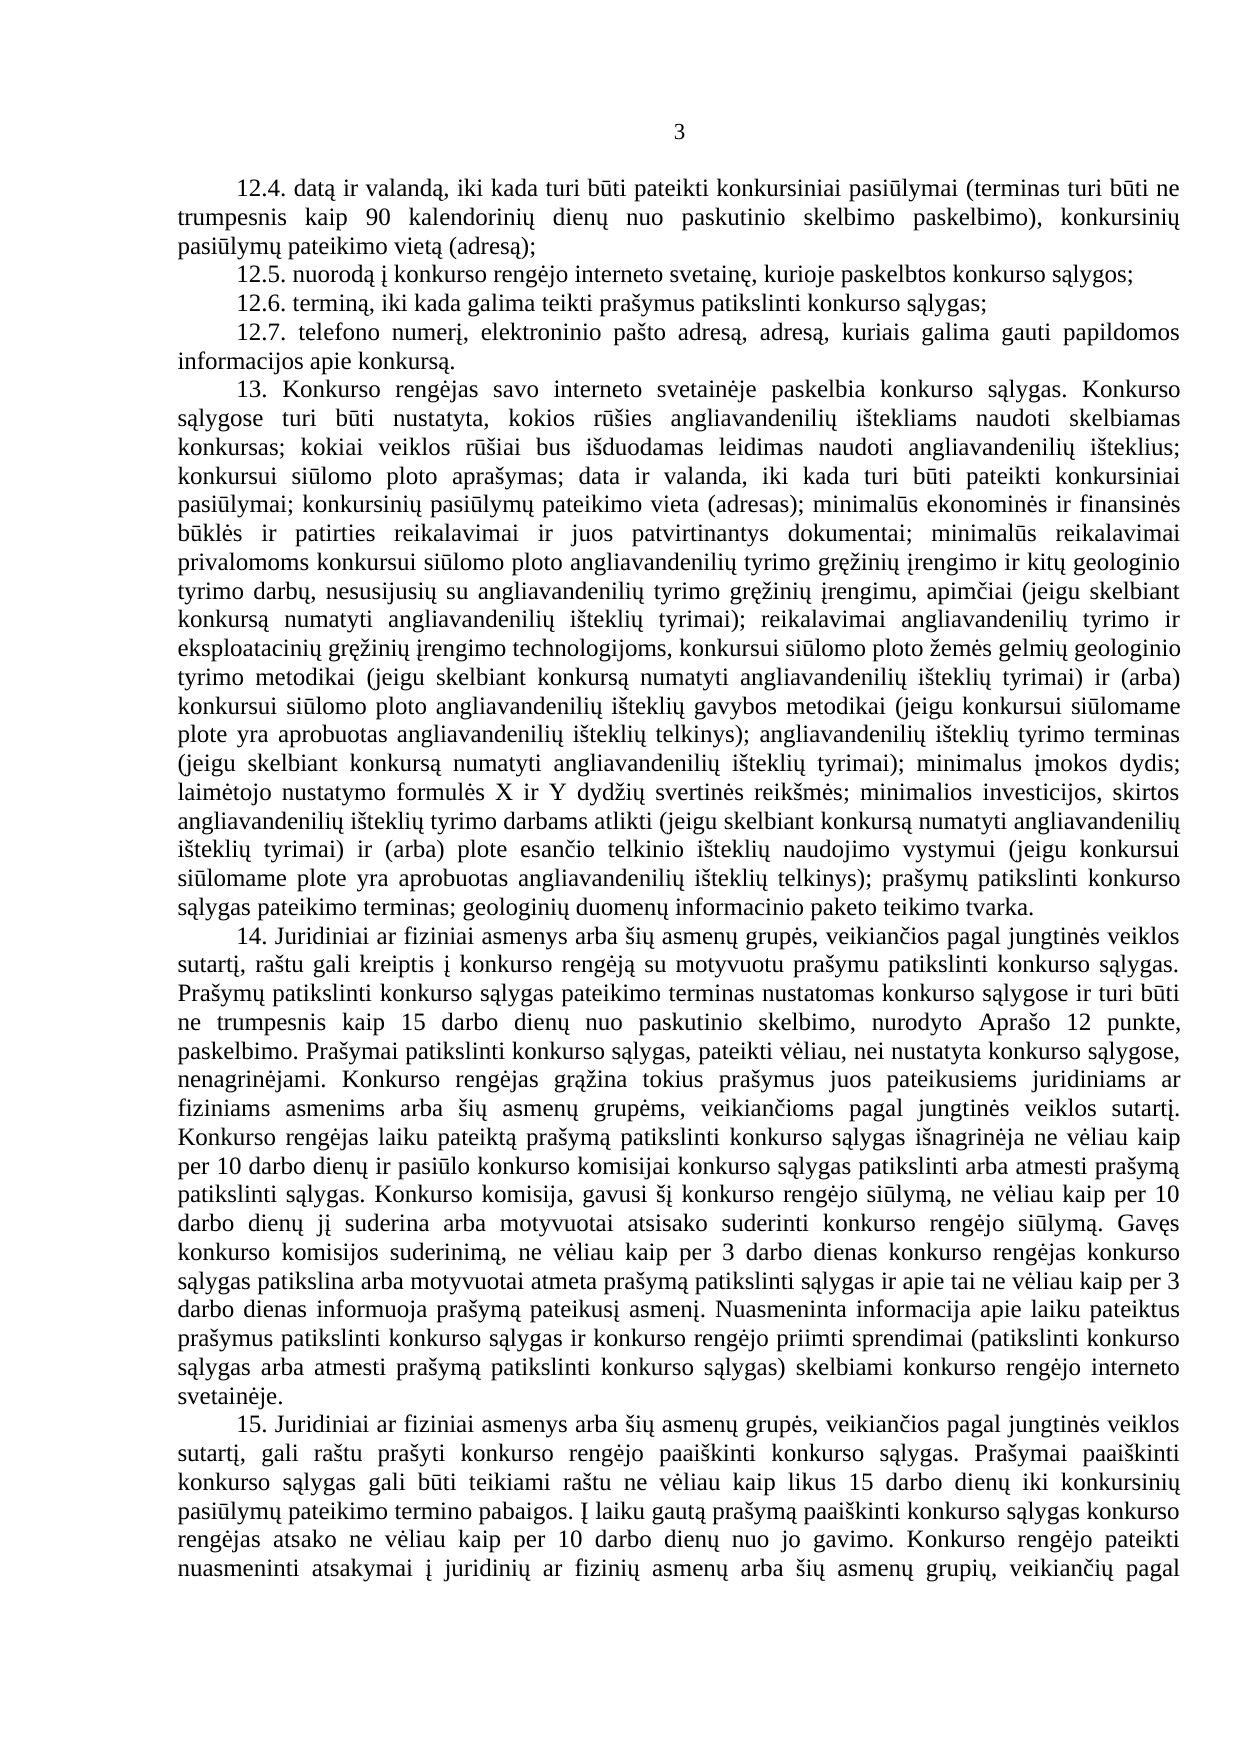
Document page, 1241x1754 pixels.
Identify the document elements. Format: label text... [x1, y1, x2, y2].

text 13. Konkurso rengėjas savo interneto svetainėje paskelbia konkurso sąlygas. Konkurso sąlygose turi būti nustatyta, kokios rūšies angliavandenilių ištekliams naudoti skelbiamas konkursas; kokiai veiklos rūšiai bus išduodamas leidimas naudoti angliavandenilių išteklius; konkursui siūlomo ploto aprašymas; data ir valanda, iki kada turi būti pateikti konkursiniai pasiūlymai; konkursinių pasiūlymų pateikimo vieta (adresas); minimalūs ekonominės ir finansinės būklės ir patirties reikalavimai ir juos patvirtinantys dokumentai; minimalūs reikalavimai privalomoms konkursui siūlomo ploto angliavandenilių tyrimo gręžinių įrengimo ir kitų geologinio tyrimo darbų, nesusijusių su angliavandenilių tyrimo gręžinių įrengimu, apimčiai (jeigu skelbiant konkursą numatyti angliavandenilių išteklių tyrimai); reikalavimai angliavandenilių tyrimo ir eksploatacinių gręžinių įrengimo technologijoms, konkursui siūlomo ploto žemės gelmių geologinio tyrimo metodikai (jeigu skelbiant konkursą numatyti angliavandenilių išteklių tyrimai) ir (arba) konkursui siūlomo ploto angliavandenilių išteklių gavybos metodikai (jeigu konkursui siūlomame plote yra aprobuotas angliavandenilių išteklių telkinys); angliavandenilių išteklių tyrimo terminas (jeigu skelbiant konkursą numatyti angliavandenilių išteklių tyrimai); minimalus įmokos dydis; laimėtojo nustatymo formulės X ir Y dydžių svertinės reikšmės; minimalios investicijos, skirtos angliavandenilių išteklių tyrimo darbams atlikti (jeigu skelbiant konkursą numatyti angliavandenilių išteklių tyrimai) ir (arba) plote esančio telkinio išteklių naudojimo vystymui (jeigu konkursui siūlomame plote yra aprobuotas angliavandenilių išteklių telkinys); prašymų patikslinti konkurso sąlygas pateikimo terminas; geologinių duomenų informacinio paketo teikimo tvarka. [177, 374, 1181, 921]
text 15. Juridiniai ar fiziniai asmenys arba šių asmenų grupės, veikiančios pagal jungtinės veiklos sutartį, gali raštu prašyti konkurso rengėjo paaiškinti konkurso sąlygas. Prašymai paaiškinti konkurso sąlygas gali būti teikiami raštu ne vėliau kaip likus 15 darbo dienų iki konkursinių pasiūlymų pateikimo termino pabaigos. Į laiku gautą prašymą paaiškinti konkurso sąlygas konkurso rengėjas atsako ne vėliau kaip per 10 darbo dienų nuo jo gavimo. Konkurso rengėjo pateikti nuasmeninti atsakymai į juridinių ar fizinių asmenų arba šių asmenų grupių, veikiančių pagal [177, 1409, 1181, 1582]
text 12.5. nuorodą į konkurso rengėjo interneto svetainę, kurioje paskelbtos konkurso sąlygos; [177, 259, 1181, 288]
text 14. Juridiniai ar fiziniai asmenys arba šių asmenų grupės, veikiančios pagal jungtinės veiklos sutartį, raštu gali kreiptis į konkurso rengėją su motyvuotu prašymu patikslinti konkurso sąlygas. Prašymų patikslinti konkurso sąlygas pateikimo terminas nustatomas konkurso sąlygose ir turi būti ne trumpesnis kaip 15 darbo dienų nuo paskutinio skelbimo, nurodyto Aprašo 12 punkte, paskelbimo. Prašymai patikslinti konkurso sąlygas, pateikti vėliau, nei nustatyta konkurso sąlygose, nenagrinėjami. Konkurso rengėjas grąžina tokius prašymus juos pateikusiems juridiniams ar fiziniams asmenims arba šių asmenų grupėms, veikiančioms pagal jungtinės veiklos sutartį. Konkurso rengėjas laiku pateiktą prašymą patikslinti konkurso sąlygas išnagrinėja ne vėliau kaip per 10 darbo dienų ir pasiūlo konkurso komisijai konkurso sąlygas patikslinti arba atmesti prašymą patikslinti sąlygas. Konkurso komisija, gavusi šį konkurso rengėjo siūlymą, ne vėliau kaip per 10 darbo dienų jį suderina arba motyvuotai atsisako suderinti konkurso rengėjo siūlymą. Gavęs konkurso komisijos suderinimą, ne vėliau kaip per 3 darbo dienas konkurso rengėjas konkurso sąlygas patikslina arba motyvuotai atmeta prašymą patikslinti sąlygas ir apie tai ne vėliau kaip per 3 darbo dienas informuoja prašymą pateikusį asmenį. Nuasmeninta informacija apie laiku pateiktus prašymus patikslinti konkurso sąlygas ir konkurso rengėjo priimti sprendimai (patikslinti konkurso sąlygas arba atmesti prašymą patikslinti konkurso sąlygas) skelbiami konkurso rengėjo interneto svetainėje. [177, 921, 1181, 1409]
text 12.6. terminą, iki kada galima teikti prašymus patikslinti konkurso sąlygas; [177, 288, 1181, 317]
text 12.7. telefono numerį, elektroninio pašto adresą, adresą, kuriais galima gauti papildomos informacijos apie konkursą. [177, 317, 1181, 374]
text 12.4. datą ir valandą, iki kada turi būti pateikti konkursiniai pasiūlymai (terminas turi būti ne trumpesnis kaip 90 kalendorinių dienų nuo paskutinio skelbimo paskelbimo), konkursinių pasiūlymų pateikimo vietą (adresą); [177, 173, 1181, 259]
